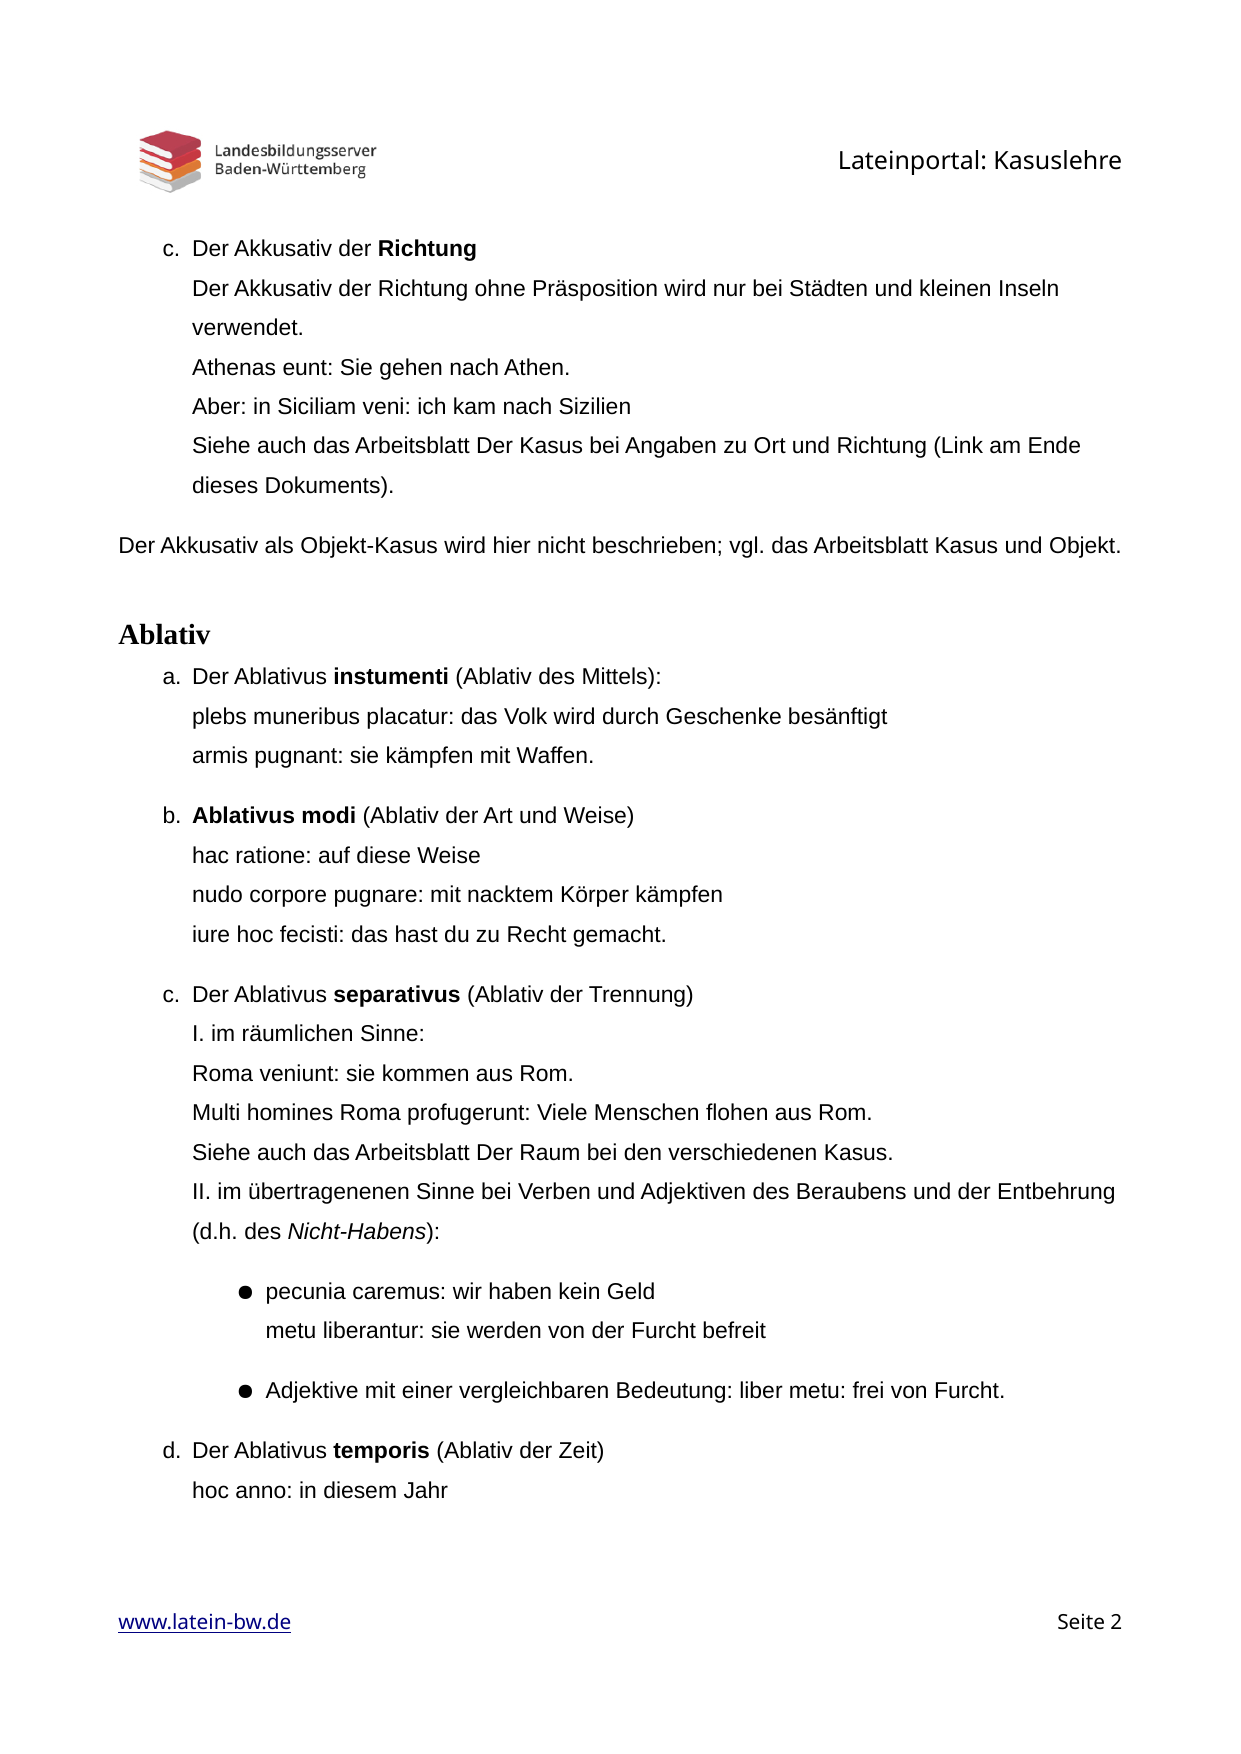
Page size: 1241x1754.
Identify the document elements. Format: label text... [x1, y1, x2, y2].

list Adjektive mit einer vergleichbaren Bedeutung: liber metu: frei von Furcht. [236, 1377, 1122, 1404]
list Der Ablativus temporis (Ablativ der Zeit) hoc anno: in diesem Jahr [162, 1437, 1122, 1503]
list Ablativus modi (Ablativ der Art und Weise) hac ratione: auf diese Weise nudo corpore pugnare: mit nacktem Körper kämpfen iure hoc fecisti: das hast du zu Recht gemacht. [162, 802, 1122, 947]
list pecunia caremus: wir haben kein Geld metu liberantur: sie werden von der Furcht befreit [236, 1278, 1122, 1344]
subtitle Ablativ [118, 617, 1122, 651]
text Der Akkusativ als Objekt-Kasus wird hier nicht beschrieben; vgl. das Arbeitsblatt Kasus und Objekt. [118, 532, 1122, 558]
list Der Ablativus separativus (Ablativ der Trennung) I. im räumlichen Sinne: Roma veniunt: sie kommen aus Rom. Multi homines Roma profugerunt: Viele Menschen flohen aus Rom. Siehe auch das Arbeitsblatt Der Raum bei den verschiedenen Kasus. II. im übertragenenen Sinne bei Verben und Adjektiven des Beraubens und der Entbehrung (d.h. des Nicht-Habens): [162, 981, 1122, 1244]
list Der Akkusativ der Richtung Der Akkusativ der Richtung ohne Präsposition wird nur bei Städten und kleinen Inseln verwendet. Athenas eunt: Sie gehen nach Athen. Aber: in Siciliam veni: ich kam nach Sizilien Siehe auch das Arbeitsblatt Der Kasus bei Angaben zu Ort und Richtung (Link am Ende dieses Dokuments). [162, 235, 1122, 498]
list Der Ablativus instumenti (Ablativ des Mittels): plebs muneribus placatur: das Volk wird durch Geschenke besänftigt armis pugnant: sie kämpfen mit Waffen. [162, 663, 1122, 768]
picture [129, 120, 380, 200]
